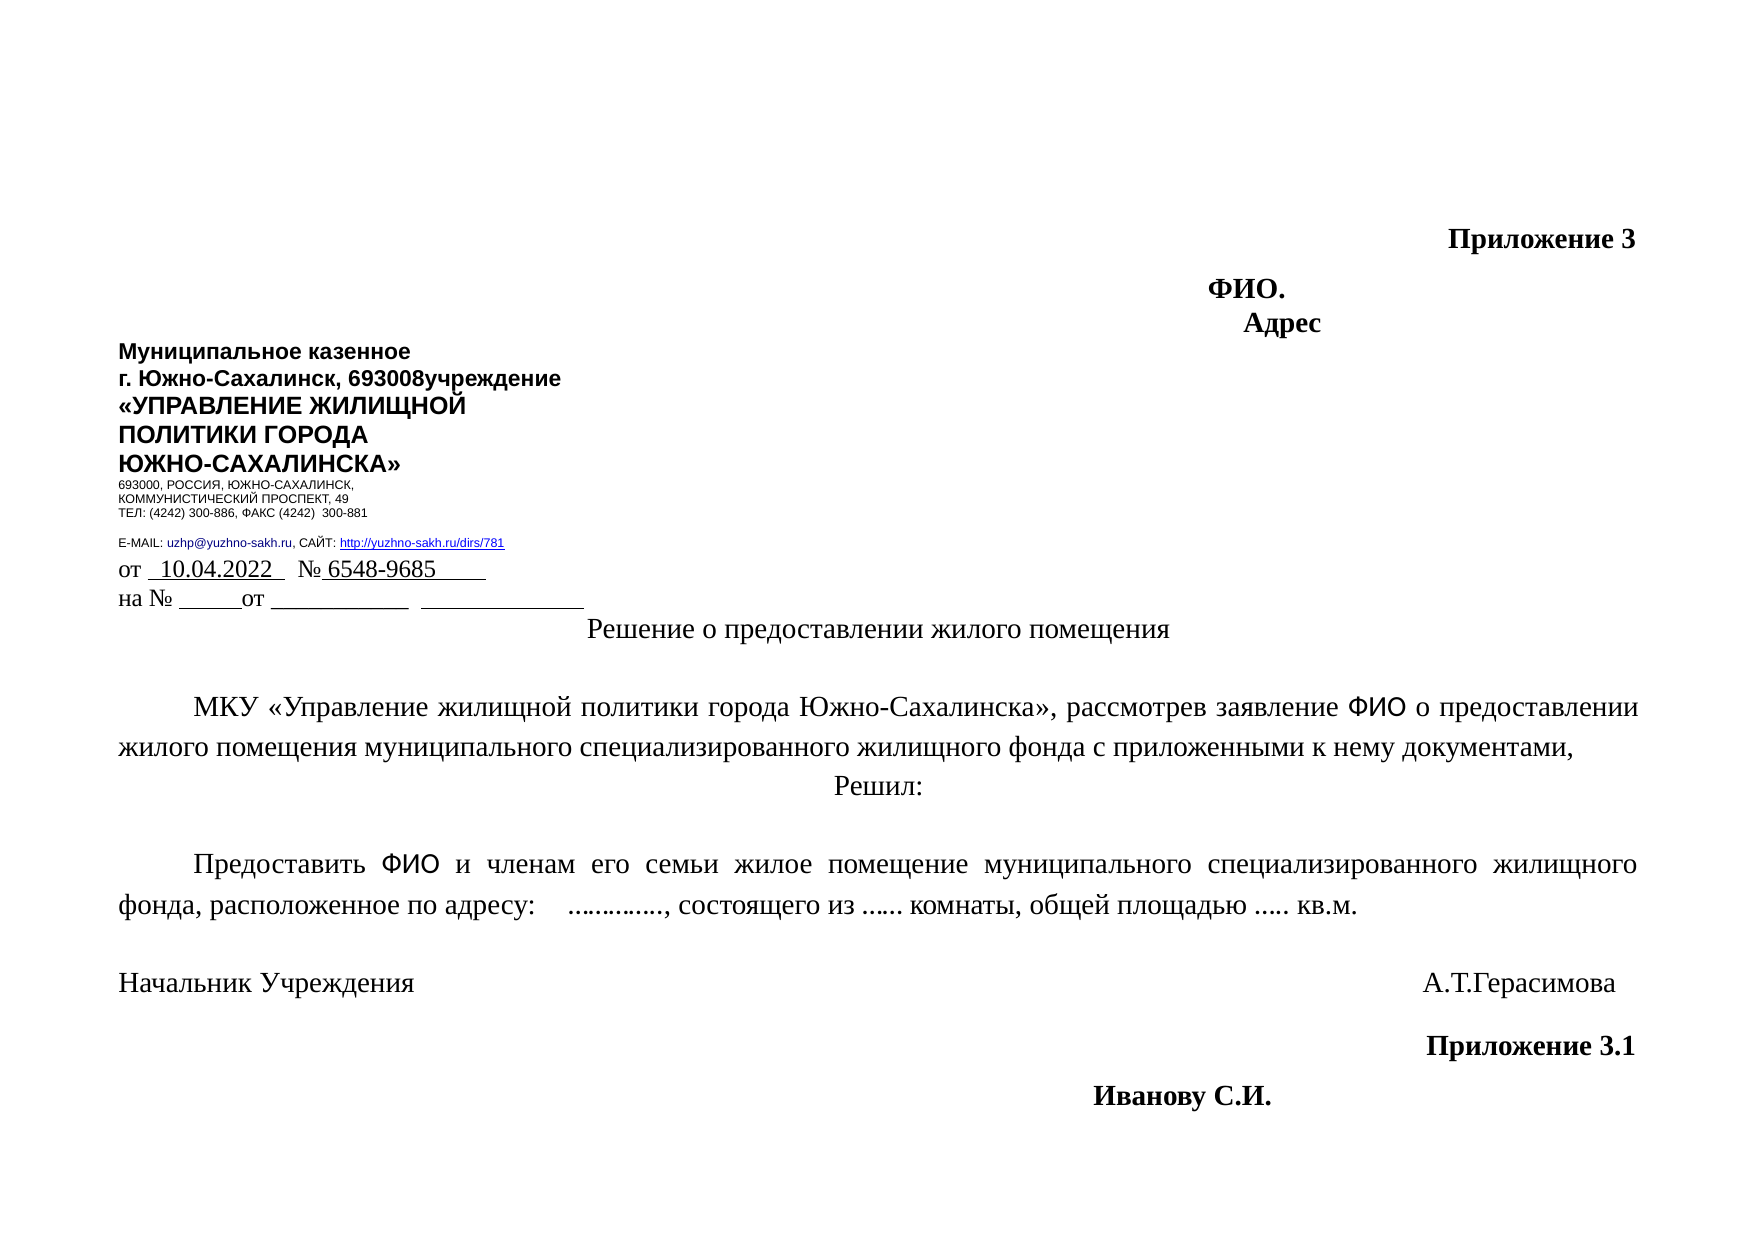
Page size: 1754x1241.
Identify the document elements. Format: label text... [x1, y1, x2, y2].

text «УПРАВЛЕНИЕ ЖИЛИЩНОЙ [118, 391, 1636, 420]
text на № от ___________ [118, 583, 1636, 611]
text КОММУНИСТИЧЕСКИЙ ПРОСПЕКТ, 49 [118, 492, 1636, 506]
text Решение о предоставлении жилого помещения [118, 611, 1639, 645]
text ЮЖНО-САХАЛИНСКА» [118, 448, 1636, 477]
text Предоставить ФИО и членам его семьи жилое помещение муниципального специализированного жилищного фонда, расположенное по адресу: ………….., состоящего из …… комнаты, общей площадью ….. кв.м. [118, 845, 1639, 921]
text Муниципальное казенное [118, 338, 1636, 365]
text ФИО. [118, 271, 1636, 305]
text Приложение 3 [576, 221, 1636, 254]
text Приложение 3.1 [576, 1028, 1636, 1061]
text Иванову С.И. [118, 1078, 1636, 1112]
text E-MAIL: uzhpHYPERLINK "mailto:uzhp@yuzhno-sakh.ru" @yuzhno-sakh.ru, САЙТ: http://yuzhno-sakh.ru/dirs/781 [118, 520, 1636, 554]
text 693000, РОССИЯ, ЮЖНО-САХАЛИНСК, [118, 477, 1636, 492]
text от 10.04.2022 № 6548-9685 [118, 554, 1636, 583]
text МКУ «Управление жилищной политики города Южно-Сахалинска», рассмотрев заявление ФИО о предоставлении жилого помещения муниципального специализированного жилищного фонда с приложенными к нему документами, [118, 688, 1639, 763]
text ПОЛИТИКИ ГОРОДА [118, 420, 1636, 448]
text Начальник Учреждения А.Т.Герасимова [118, 965, 1639, 999]
text ТЕЛ: (4242) 300-886, ФАКС (4242) 300-881 [118, 506, 1636, 520]
text Решил: [118, 768, 1639, 801]
text Адрес [118, 305, 1636, 338]
text г. Южно-Сахалинск, 693008учреждение [118, 365, 1636, 391]
